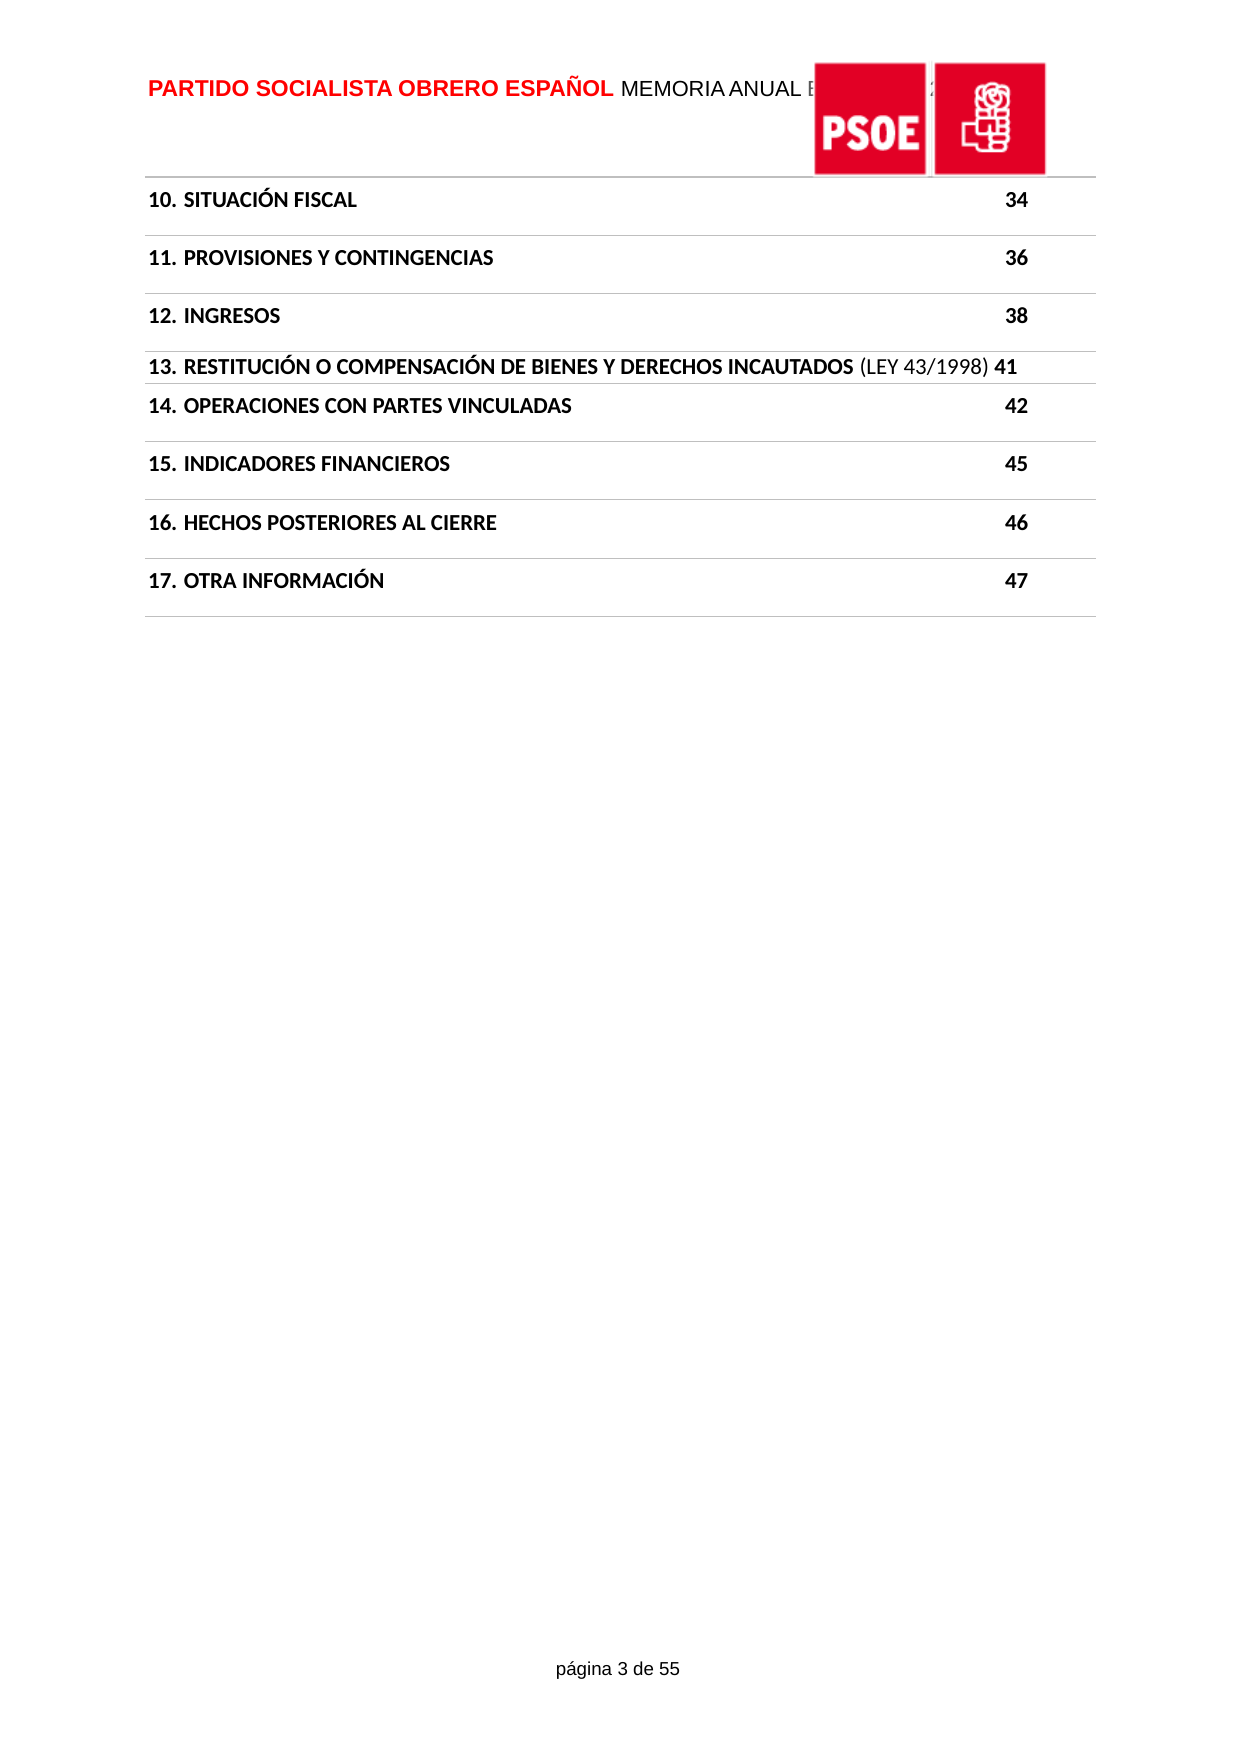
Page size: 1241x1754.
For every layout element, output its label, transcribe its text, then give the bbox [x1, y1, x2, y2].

table_cell 47 [1005, 559, 1096, 616]
table_cell 45 [1005, 442, 1096, 499]
table_header 42 [1005, 384, 1096, 441]
table_cell 36 [1005, 236, 1096, 293]
subtitle 13. RESTITUCIÓN O COMPENSACIÓN DE BIENES Y DERECHOS INCAUTADOS (LEY 43/1998) 41 [148, 352, 1098, 380]
table_cell 15. INDICADORES FINANCIEROS [145, 442, 1005, 499]
table_cell 10. SITUACIÓN FISCAL [145, 178, 1005, 235]
table_cell 17. OTRA INFORMACIÓN [145, 559, 1005, 616]
table_header 14. OPERACIONES CON PARTES VINCULADAS [145, 384, 1005, 441]
table_cell 12. INGRESOS [145, 294, 1005, 351]
table_cell 16. HECHOS POSTERIORES AL CIERRE [145, 500, 1005, 557]
table_cell 38 [1005, 294, 1096, 351]
table_cell 34 [1005, 178, 1096, 235]
table_cell 11. PROVISIONES Y CONTINGENCIAS [145, 236, 1005, 293]
table_cell 46 [1005, 500, 1096, 557]
